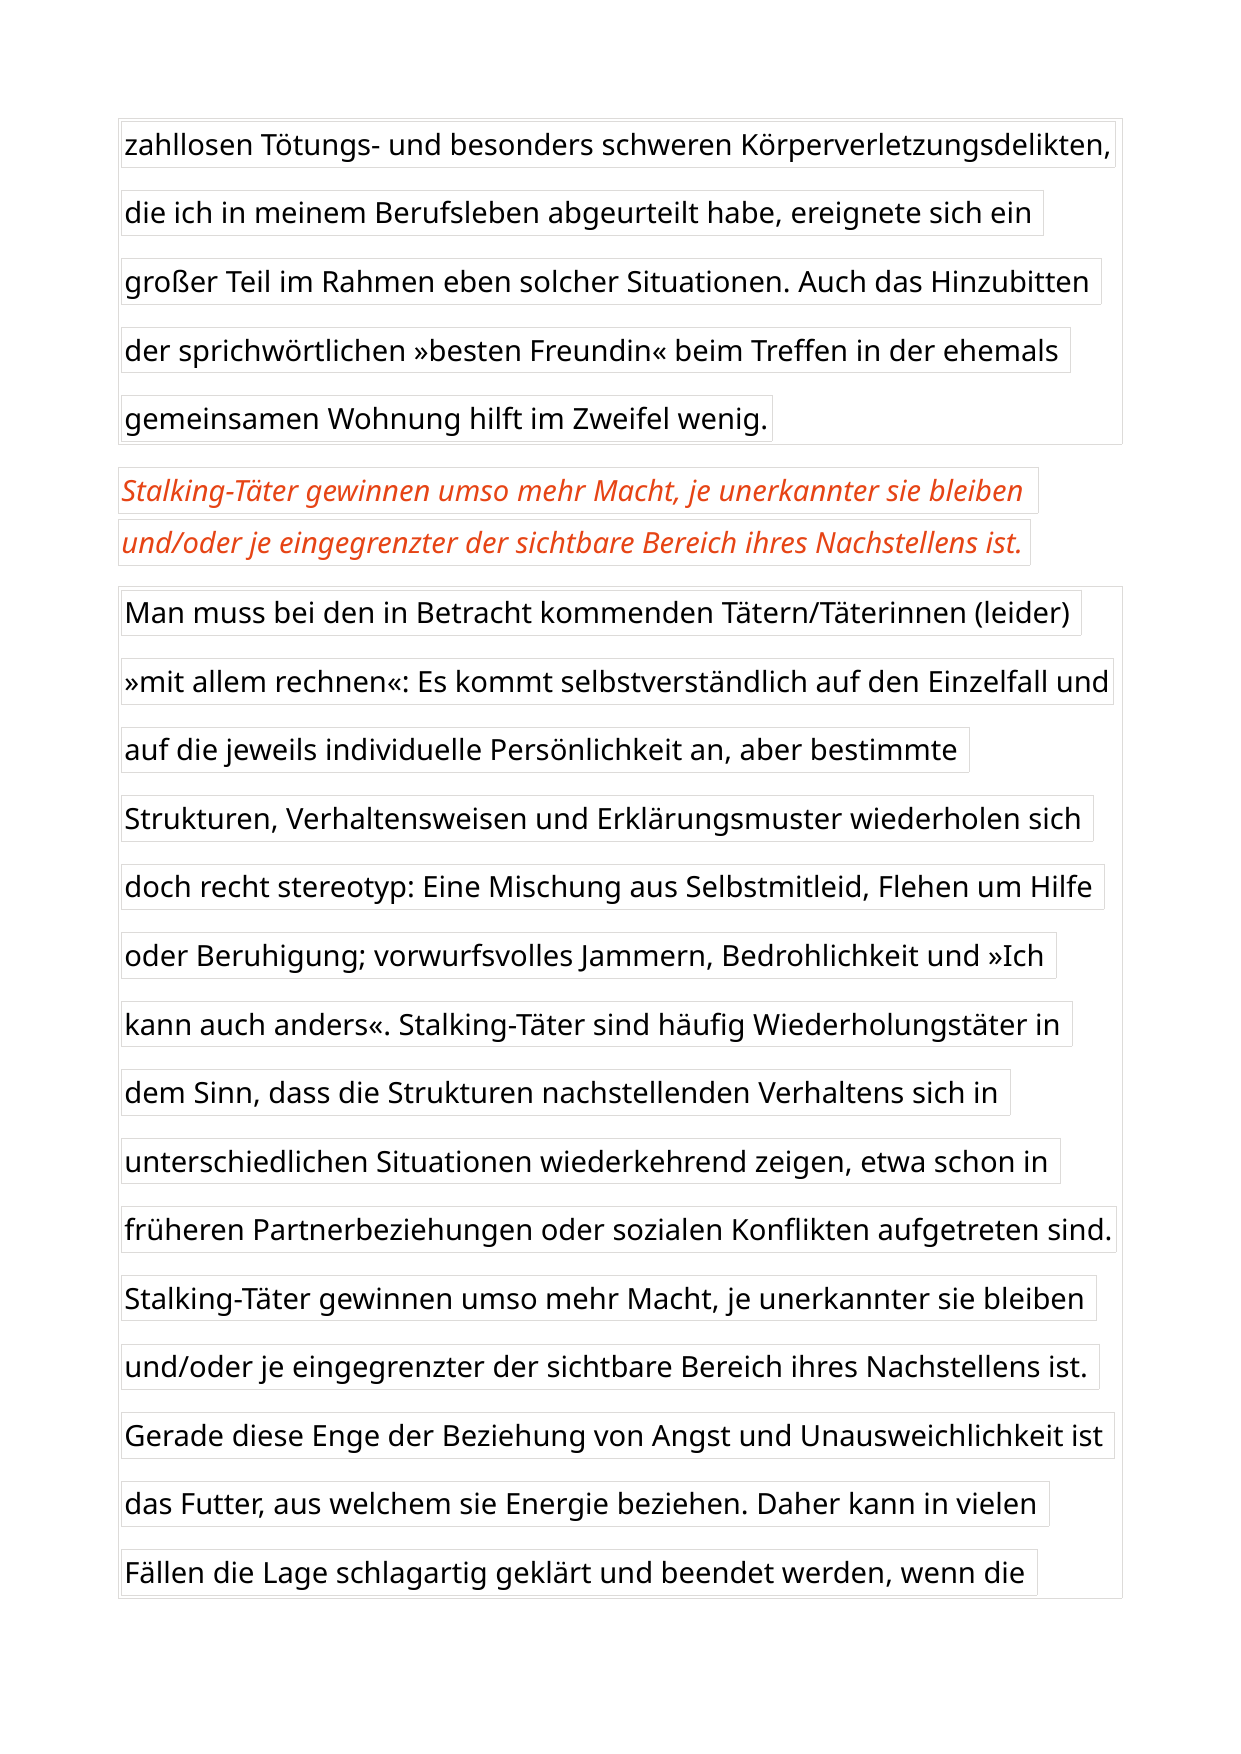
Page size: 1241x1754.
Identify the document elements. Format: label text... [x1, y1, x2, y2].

text zahllosen Tötungs- und besonders schweren Körperverletzungsdelikten, die ich in meinem Berufsleben abgeurteilt habe, ereignete sich ein großer Teil im Rahmen eben solcher Situationen. Auch das Hinzubitten der sprichwörtlichen »besten Freundin« beim Treffen in der ehemals gemeinsamen Wohnung hilft im Zweifel wenig. [119, 119, 1122, 444]
text Man muss bei den in Betracht kommenden Tätern/Täterinnen (leider) »mit allem rechnen«: Es kommt selbstverständlich auf den Einzelfall und auf die jeweils individuelle Persönlichkeit an, aber bestimmte Strukturen, Verhaltensweisen und Erklärungsmuster wiederholen sich doch recht stereotyp: Eine Mischung aus Selbstmitleid, Flehen um Hilfe oder Beruhigung; vorwurfsvolles Jammern, Bedrohlichkeit und »Ich kann auch anders«. Stalking-Täter sind häufig Wiederholungstäter in dem Sinn, dass die Strukturen nachstellenden Verhaltens sich in unterschiedlichen Situationen wiederkehrend zeigen, etwa schon in früheren Partnerbeziehungen oder sozialen Konflikten aufgetreten sind. [119, 587, 1122, 1252]
text Stalking-Täter gewinnen umso mehr Macht, je unerkannter sie bleiben und/oder je eingegrenzter der sichtbare Bereich ihres Nachstellens ist. Gerade diese Enge der Beziehung von Angst und Unausweichlichkeit ist das Futter, aus welchem sie Energie beziehen. Daher kann in vielen Fällen die Lage schlagartig geklärt und beendet werden, wenn die [119, 1272, 1122, 1598]
text Stalking-Täter gewinnen umso mehr Macht, je unerkannter sie bleiben und/oder je eingegrenzter der sichtbare Bereich ihres Nachstellens ist. [118, 467, 1122, 565]
